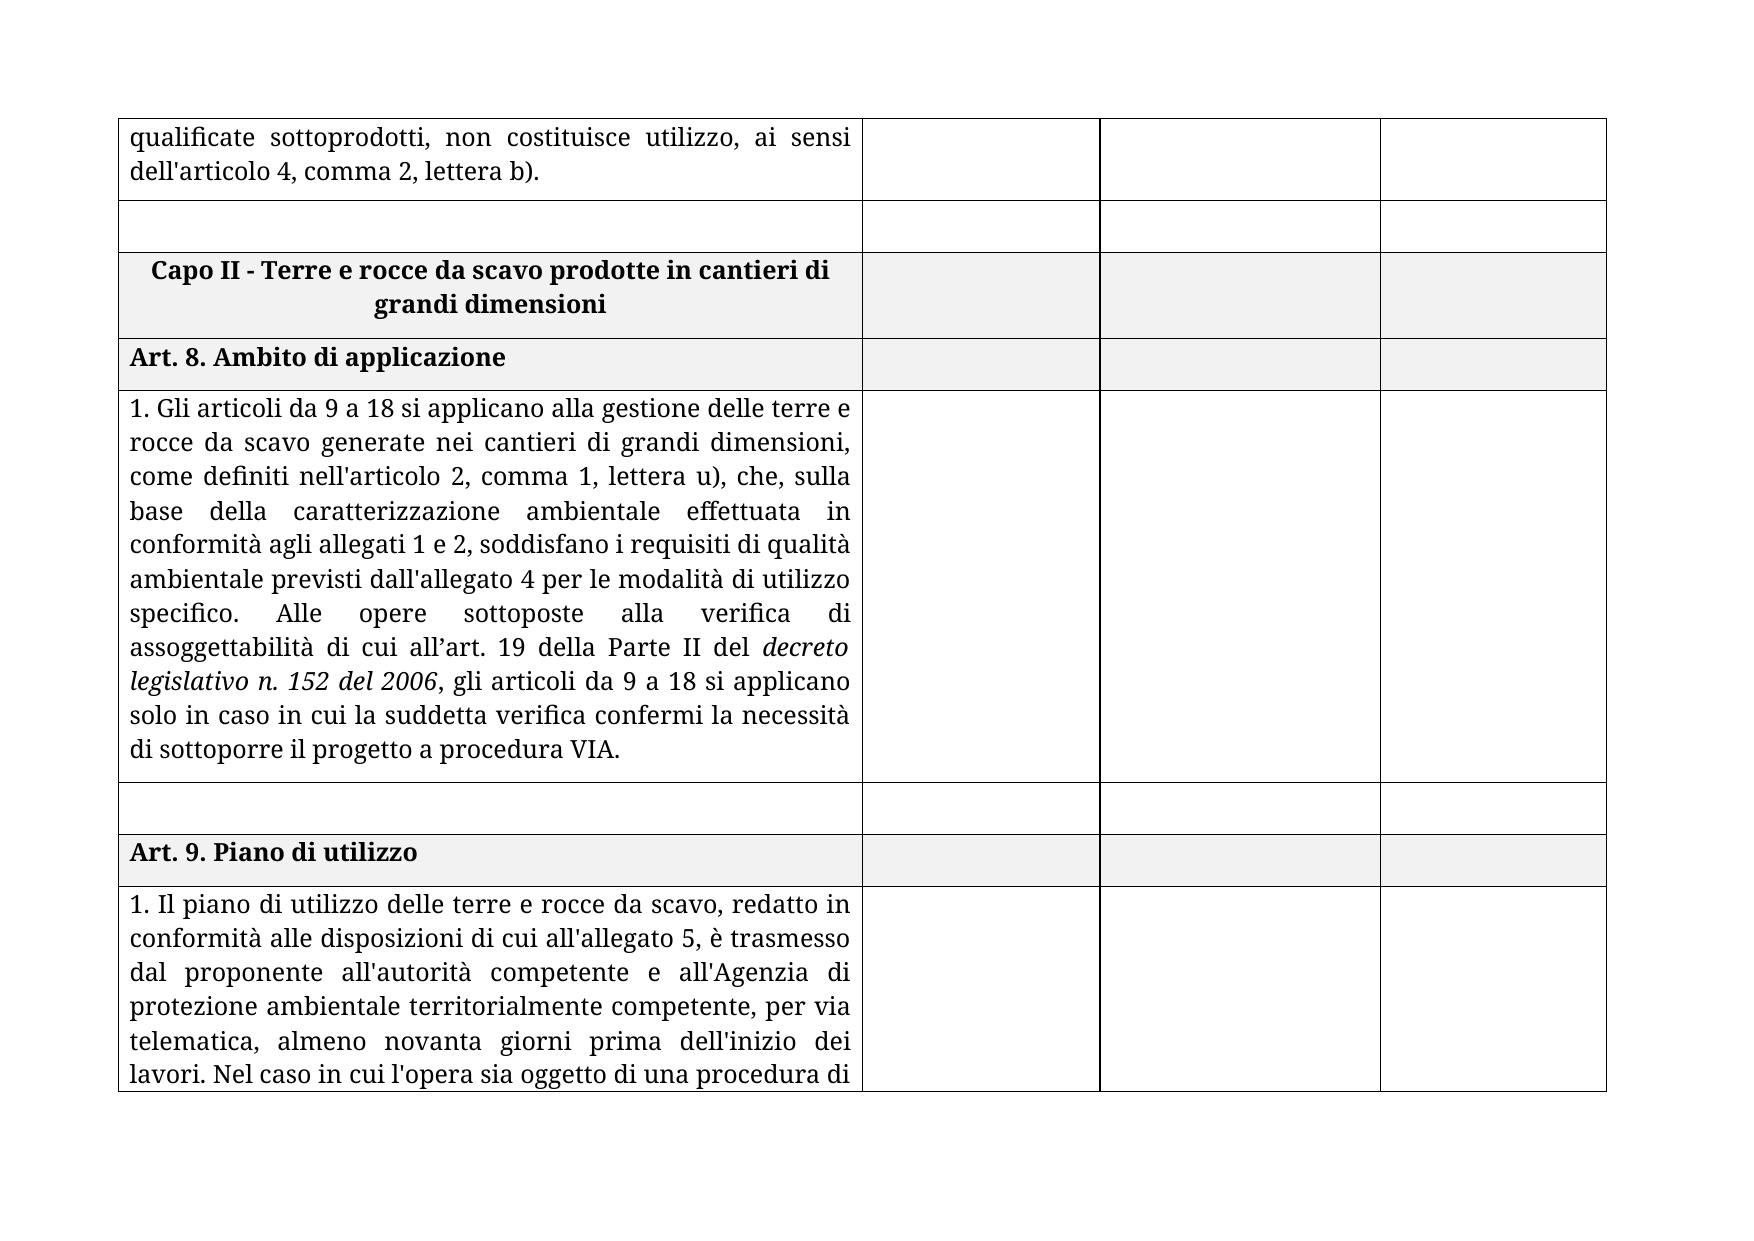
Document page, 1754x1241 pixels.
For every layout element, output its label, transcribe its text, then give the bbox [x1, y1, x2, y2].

table_cell [1101, 835, 1380, 886]
table_cell [863, 887, 1099, 1091]
table_cell [1101, 391, 1380, 782]
table_cell [1101, 887, 1380, 1091]
table_cell [1381, 253, 1606, 338]
table_cell [863, 119, 1099, 200]
table_cell [119, 783, 862, 834]
table_cell 1. Il piano di utilizzo delle terre e rocce da scavo, redatto in conformità alle disposizioni di cui all'allegato 5, è trasmesso dal proponente all'autorità competente e all'Agenzia di protezione ambientale territorialmente competente, per via telematica, almeno novanta giorni prima dell'inizio dei lavori. Nel caso in cui l'opera sia oggetto di una procedura di [119, 887, 862, 1091]
table_cell [863, 783, 1099, 834]
table_cell [1101, 119, 1380, 200]
table_cell Art. 8. Ambito di applicazione [119, 339, 862, 390]
table_cell [863, 835, 1099, 886]
table_cell [1381, 783, 1606, 834]
table_cell [1101, 201, 1380, 252]
table_cell [1381, 391, 1606, 782]
table_cell Art. 9. Piano di utilizzo [119, 835, 862, 886]
table_cell [863, 201, 1099, 252]
table_cell [1381, 835, 1606, 886]
table_cell [1101, 253, 1380, 338]
table_cell [119, 201, 862, 252]
table_cell [1381, 201, 1606, 252]
table_cell 1. Gli articoli da 9 a 18 si applicano alla gestione delle terre e rocce da scavo generate nei cantieri di grandi dimensioni, come definiti nell'articolo 2, comma 1, lettera u), che, sulla base della caratterizzazione ambientale effettuata in conformità agli allegati 1 e 2, soddisfano i requisiti di qualità ambientale previsti dall'allegato 4 per le modalità di utilizzo specifico. Alle opere sottoposte alla verifica di assoggettabilità di cui all’art. 19 della Parte II del decreto legislativo n. 152 del 2006, gli articoli da 9 a 18 si applicano solo in caso in cui la suddetta verifica confermi la necessità di sottoporre il progetto a procedura VIA. [119, 391, 862, 782]
table_cell [1101, 339, 1380, 390]
table_cell qualificate sottoprodotti, non costituisce utilizzo, ai sensi dell'articolo 4, comma 2, lettera b). [119, 119, 862, 200]
table_cell [863, 391, 1099, 782]
table_cell [863, 339, 1099, 390]
table_cell [1381, 339, 1606, 390]
table_cell Capo II - Terre e rocce da scavo prodotte in cantieri di grandi dimensioni [119, 253, 862, 338]
table_cell [1101, 783, 1380, 834]
table_cell [863, 253, 1099, 338]
table_cell [1381, 119, 1606, 200]
table_cell [1381, 887, 1606, 1091]
